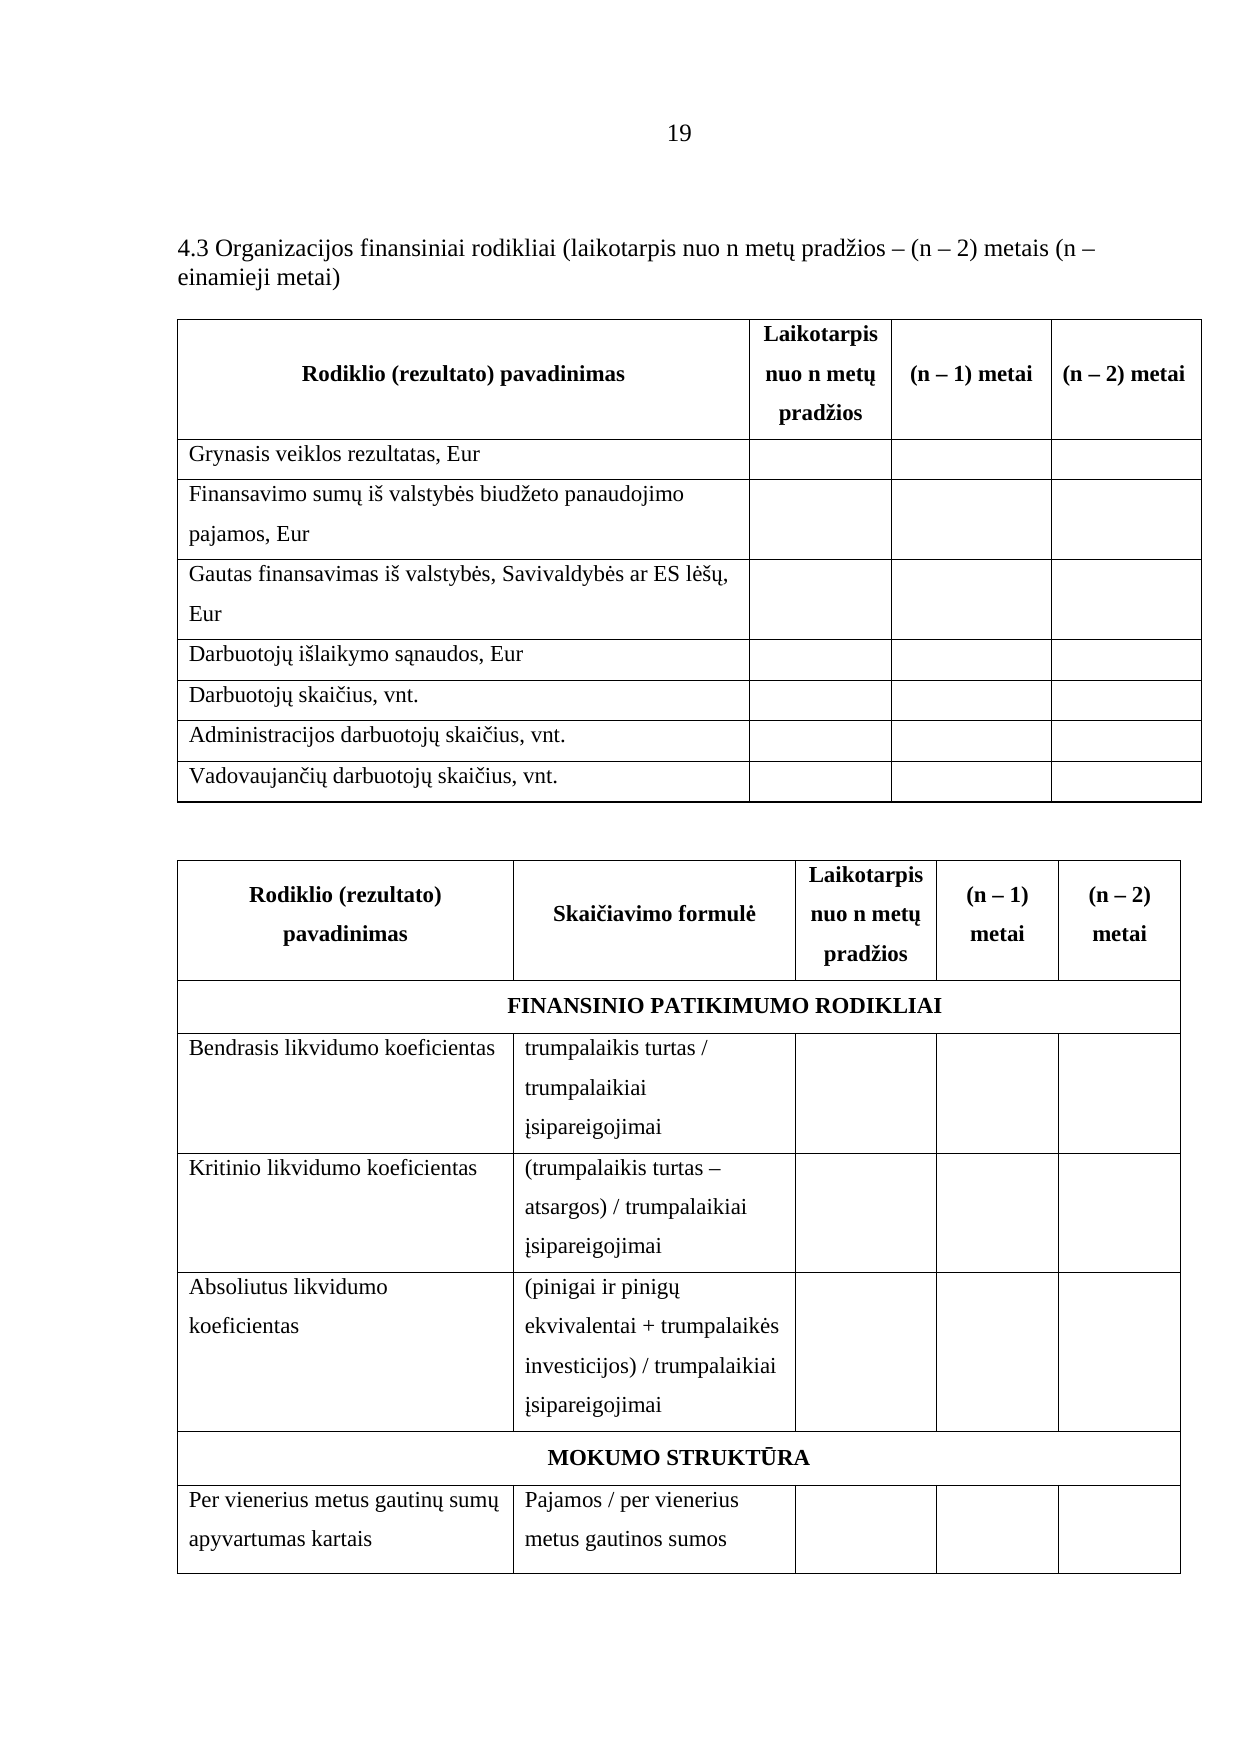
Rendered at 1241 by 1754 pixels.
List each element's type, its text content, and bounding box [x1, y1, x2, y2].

table_cell [750, 721, 891, 761]
table_cell [750, 762, 891, 801]
table_cell [1059, 1034, 1180, 1153]
table_header (n – 2) metai [1059, 861, 1180, 979]
table_cell Gautas finansavimas iš valstybės, Savivaldybės ar ES lėšų, Eur [178, 560, 749, 639]
table_cell [750, 560, 891, 639]
table_cell Vadovaujančių darbuotojų skaičius, vnt. [178, 762, 749, 801]
table_cell [796, 1273, 936, 1431]
table_cell [1052, 762, 1201, 801]
table_cell Darbuotojų skaičius, vnt. [178, 681, 749, 720]
table_cell [750, 480, 891, 559]
table_cell [892, 440, 1051, 479]
table_cell [892, 640, 1051, 680]
table_cell [750, 640, 891, 680]
table_cell Administracijos darbuotojų skaičius, vnt. [178, 721, 749, 761]
text 4.3 Organizacijos finansiniai rodikliai (laikotarpis nuo n metų pradžios – (n – 2) metais (n – einamieji metai) [177, 233, 1181, 291]
table_cell Pajamos / per vienerius metus gautinos sumos [514, 1486, 795, 1572]
table_cell Per vienerius metus gautinų sumų apyvartumas kartais [178, 1486, 513, 1572]
table_cell Darbuotojų išlaikymo sąnaudos, Eur [178, 640, 749, 680]
table_cell [1052, 681, 1201, 720]
table_cell [1052, 721, 1201, 761]
table_cell FINANSINIO PATIKIMUMO RODIKLIAI [178, 981, 1180, 1033]
table_cell [796, 1154, 936, 1272]
table_header Rodiklio (rezultato) pavadinimas [178, 320, 749, 439]
table_cell (trumpalaikis turtas – atsargos) / trumpalaikiai įsipareigojimai [514, 1154, 795, 1272]
table_cell [937, 1154, 1058, 1272]
table_cell Grynasis veiklos rezultatas, Eur [178, 440, 749, 479]
table_cell [1052, 560, 1201, 639]
table_cell [892, 721, 1051, 761]
table_cell [1052, 640, 1201, 680]
table_cell [750, 440, 891, 479]
table_cell Kritinio likvidumo koeficientas [178, 1154, 513, 1272]
table_cell [937, 1034, 1058, 1153]
table_cell [1052, 440, 1201, 479]
table_cell [1052, 480, 1201, 559]
table_header (n – 1) metai [937, 861, 1058, 979]
table_header Rodiklio (rezultato) pavadinimas [178, 861, 513, 979]
table_cell [1059, 1154, 1180, 1272]
table_cell Absoliutus likvidumo koeficientas [178, 1273, 513, 1431]
table_cell [892, 560, 1051, 639]
table_cell [1059, 1273, 1180, 1431]
table_cell (pinigai ir pinigų ekvivalentai + trumpalaikės investicijos) / trumpalaikiai įsipareigojimai [514, 1273, 795, 1431]
table_cell Bendrasis likvidumo koeficientas [178, 1034, 513, 1153]
table_header Laikotarpis nuo n metų pradžios [796, 861, 936, 979]
table_cell Finansavimo sumų iš valstybės biudžeto panaudojimo pajamos, Eur [178, 480, 749, 559]
table_cell [796, 1486, 936, 1572]
table_cell [937, 1273, 1058, 1431]
table_header Skaičiavimo formulė [514, 861, 795, 979]
table_header Laikotarpis nuo n metų pradžios [750, 320, 891, 439]
table_cell MOKUMO STRUKTŪRA [178, 1432, 1180, 1485]
table_cell trumpalaikis turtas / trumpalaikiai įsipareigojimai [514, 1034, 795, 1153]
table_cell [892, 762, 1051, 801]
table_cell [796, 1034, 936, 1153]
table_cell [937, 1486, 1058, 1572]
table_cell [750, 681, 891, 720]
table_header (n – 1) metai [892, 320, 1051, 439]
table_cell [892, 681, 1051, 720]
table_header (n – 2) metai [1052, 320, 1201, 439]
table_cell [892, 480, 1051, 559]
table_cell [1059, 1486, 1180, 1572]
